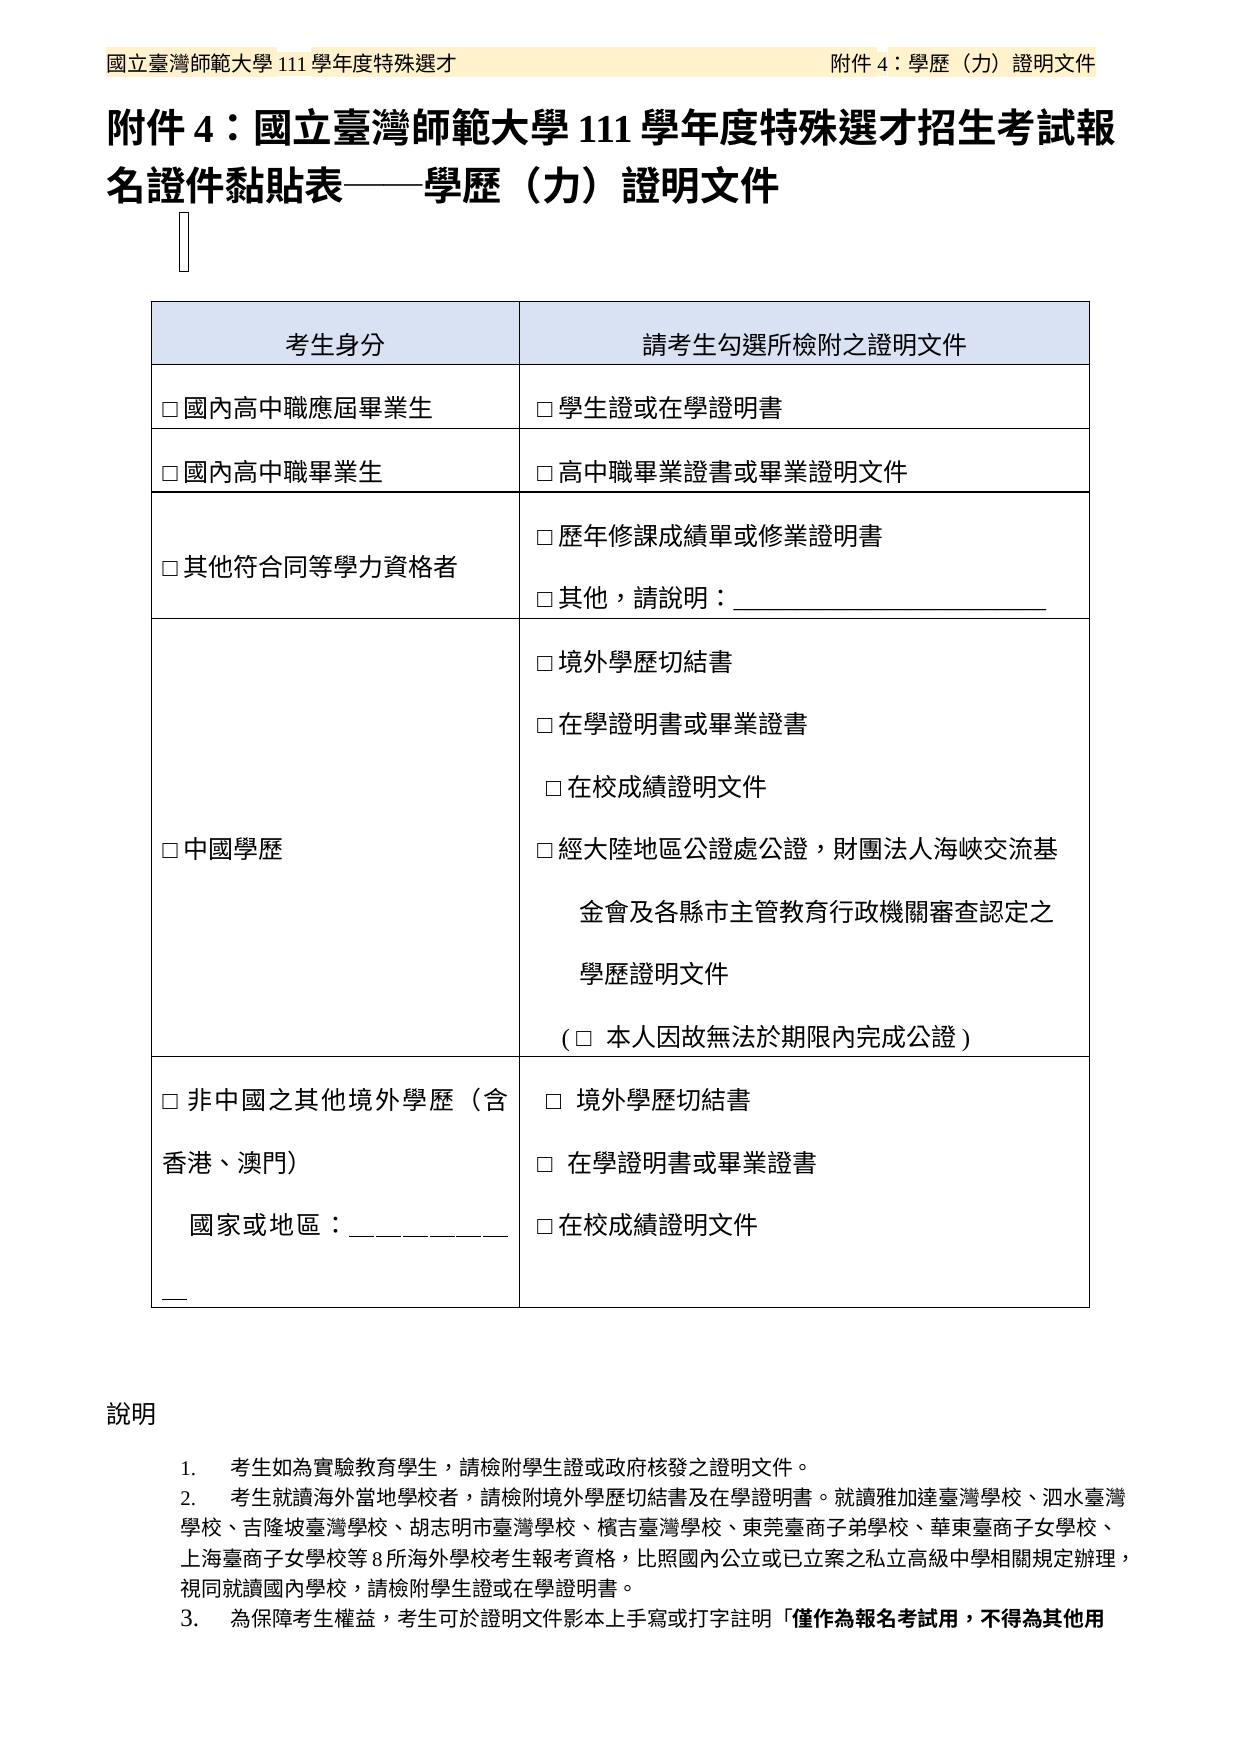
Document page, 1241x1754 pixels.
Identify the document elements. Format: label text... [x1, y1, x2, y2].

table_cell □ 國內高中職畢業生 [152, 429, 519, 491]
table_cell □ 學生證或在學證明書 [520, 365, 1089, 428]
list 為保障考生權益，考生可於證明文件影本上手寫或打字註明「僅作為報名考試用，不得為其他用 [180, 1602, 1134, 1632]
table_cell □ 國內高中職應屆畢業生 [152, 365, 519, 428]
table_cell □ 其他符合同等學力資格者 [152, 493, 519, 617]
table_header 考生身分 [152, 302, 519, 364]
list 考生就讀海外當地學校者，請檢附境外學歷切結書及在學證明書。就讀雅加達臺灣學校、泗水臺灣學校、吉隆坡臺灣學校、胡志明市臺灣學校、檳吉臺灣學校、東莞臺商子弟學校、華東臺商子女學校、上海臺商子女學校等8所海外學校考生報考資格，比照國內公立或已立案之私立高級中學相關規定辦理，視同就讀國內學校，請檢附學生證或在學證明書。 [180, 1481, 1134, 1602]
table_cell □ 境外學歷切結書 □ 在學證明書或畢業證書 □ 在校成績證明文件 □ 經大陸地區公證處公證，財團法人海峽交流基金會及各縣市主管教育行政機關審查認定之學歷證明文件 ( □ 本人因故無法於期限內完成公證 ) [520, 619, 1089, 1056]
text 說明 [106, 1371, 1134, 1433]
table_header [180, 213, 188, 271]
table_cell □ 境外學歷切結書 □ 在學證明書或畢業證書 □ 在校成績證明文件 [520, 1057, 1089, 1307]
table_cell □ 高中職畢業證書或畢業證明文件 [520, 429, 1089, 491]
table_header 請考生勾選所檢附之證明文件 [520, 302, 1089, 364]
table_cell □ 中國學歷 [152, 619, 519, 1056]
table_cell □ 歷年修課成績單或修業證明書 □ 其他，請說明：_________________________ [520, 493, 1089, 617]
list 考生如為實驗教育學生，請檢附學生證或政府核發之證明文件。 [180, 1451, 1134, 1481]
table_cell □ 非中國之其他境外學歷（含香港、澳門） 國家或地區：＿＿＿＿＿＿＿ [152, 1057, 519, 1307]
subtitle 附件4：國立臺灣師範大學111學年度特殊選才招生考試報名證件黏貼表──學歷（力）證明文件 [106, 97, 1134, 212]
